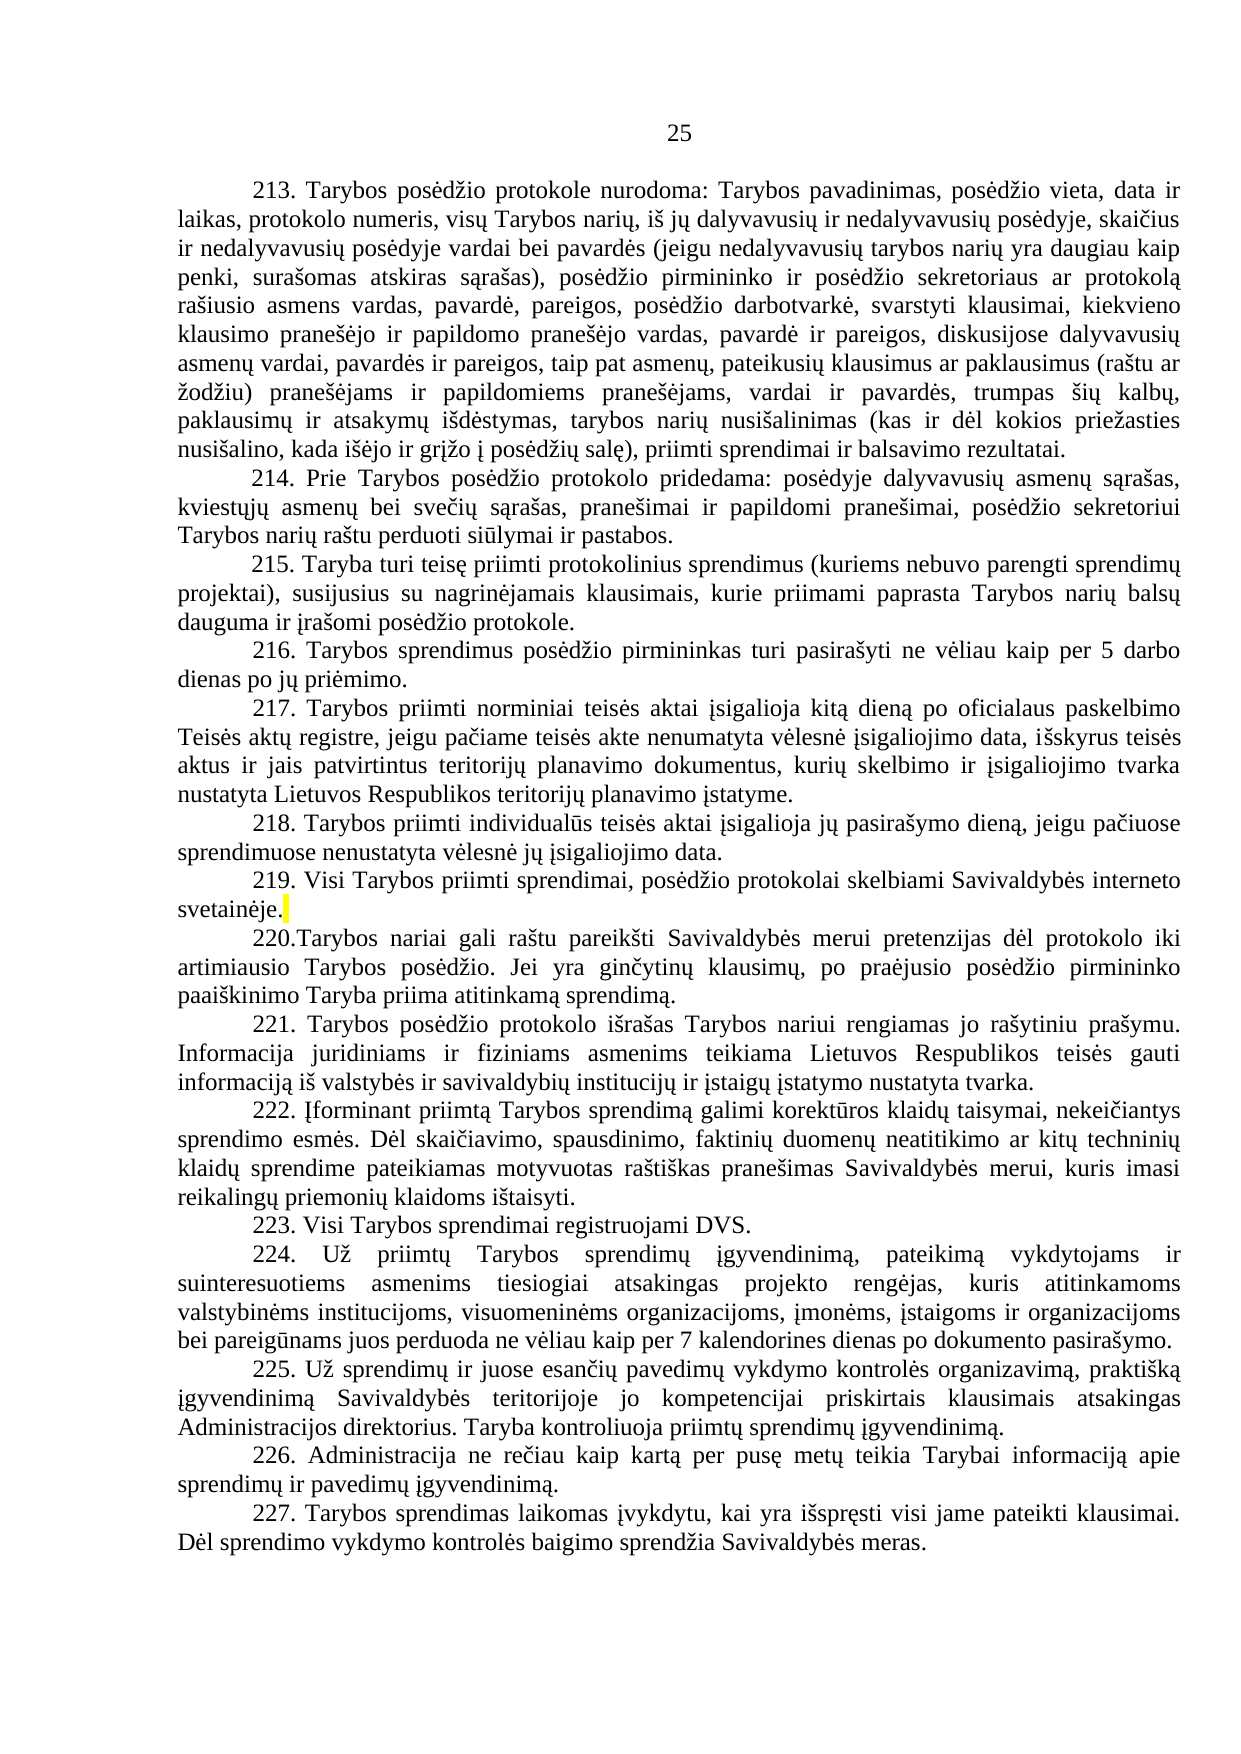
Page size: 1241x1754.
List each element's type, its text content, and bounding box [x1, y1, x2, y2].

text 216. Tarybos sprendimus posėdžio pirmininkas turi pasirašyti ne vėliau kaip per 5 darbo dienas po jų priėmimo. [177, 636, 1181, 693]
text 215. Taryba turi teisę priimti protokolinius sprendimus (kuriems nebuvo parengti sprendimų projektai), susijusius su nagrinėjamais klausimais, kurie priimami paprasta Tarybos narių balsų dauguma ir įrašomi posėdžio protokole. [177, 549, 1181, 636]
text 226. Administracija ne rečiau kaip kartą per pusę metų teikia Tarybai informaciją apie sprendimų ir pavedimų įgyvendinimą. [177, 1441, 1181, 1498]
text 222. Įforminant priimtą Tarybos sprendimą galimi korektūros klaidų taisymai, nekeičiantys sprendimo esmės. Dėl skaičiavimo, spausdinimo, faktinių duomenų neatitikimo ar kitų techninių klaidų sprendime pateikiamas motyvuotas raštiškas pranešimas Savivaldybės merui, kuris imasi reikalingų priemonių klaidoms ištaisyti. [177, 1096, 1181, 1211]
text 213. Tarybos posėdžio protokole nurodoma: Tarybos pavadinimas, posėdžio vieta, data ir laikas, protokolo numeris, visų Tarybos narių, iš jų dalyvavusių ir nedalyvavusių posėdyje, skaičius ir nedalyvavusių posėdyje vardai bei pavardės (jeigu nedalyvavusių tarybos narių yra daugiau kaip penki, surašomas atskiras sąrašas), posėdžio pirmininko ir posėdžio sekretoriaus ar protokolą rašiusio asmens vardas, pavardė, pareigos, posėdžio darbotvarkė, svarstyti klausimai, kiekvieno klausimo pranešėjo ir papildomo pranešėjo vardas, pavardė ir pareigos, diskusijose dalyvavusių asmenų vardai, pavardės ir pareigos, taip pat asmenų, pateikusių klausimus ar paklausimus (raštu ar žodžiu) pranešėjams ir papildomiems pranešėjams, vardai ir pavardės, trumpas šių kalbų, paklausimų ir atsakymų išdėstymas, tarybos narių nusišalinimas (kas ir dėl kokios priežasties nusišalino, kada išėjo ir grįžo į posėdžių salę), priimti sprendimai ir balsavimo rezultatai. [177, 176, 1181, 463]
text 221. Tarybos posėdžio protokolo išrašas Tarybos nariui rengiamas jo rašytiniu prašymu. Informacija juridiniams ir fiziniams asmenims teikiama Lietuvos Respublikos teisės gauti informaciją iš valstybės ir savivaldybių institucijų ir įstaigų įstatymo nustatyta tvarka. [177, 1009, 1181, 1096]
text 219. Visi Tarybos priimti sprendimai, posėdžio protokolai skelbiami Savivaldybės interneto svetainėje. [177, 866, 1181, 923]
text 224. Už priimtų Tarybos sprendimų įgyvendinimą, pateikimą vykdytojams ir suinteresuotiems asmenims tiesiogiai atsakingas projekto rengėjas, kuris atitinkamoms valstybinėms institucijoms, visuomeninėms organizacijoms, įmonėms, įstaigoms ir organizacijoms bei pareigūnams juos perduoda ne vėliau kaip per 7 kalendorines dienas po dokumento pasirašymo. [177, 1239, 1181, 1354]
text 214. Prie Tarybos posėdžio protokolo pridedama: posėdyje dalyvavusių asmenų sąrašas, kviestųjų asmenų bei svečių sąrašas, pranešimai ir papildomi pranešimai, posėdžio sekretoriui Tarybos narių raštu perduoti siūlymai ir pastabos. [177, 463, 1181, 549]
text 218. Tarybos priimti individualūs teisės aktai įsigalioja jų pasirašymo dieną, jeigu pačiuose sprendimuose nenustatyta vėlesnė jų įsigaliojimo data. [177, 808, 1181, 866]
text 225. Už sprendimų ir juose esančių pavedimų vykdymo kontrolės organizavimą, praktišką įgyvendinimą Savivaldybės teritorijoje jo kompetencijai priskirtais klausimais atsakingas Administracijos direktorius. Taryba kontroliuoja priimtų sprendimų įgyvendinimą. [177, 1354, 1181, 1441]
text 217. Tarybos priimti norminiai teisės aktai įsigalioja kitą dieną po oficialaus paskelbimo Teisės aktų registre, jeigu pačiame teisės akte nenumatyta vėlesnė įsigaliojimo data, išskyrus teisės aktus ir jais patvirtintus teritorijų planavimo dokumentus, kurių skelbimo ir įsigaliojimo tvarka nustatyta Lietuvos Respublikos teritorijų planavimo įstatyme. [177, 693, 1181, 808]
text 223. Visi Tarybos sprendimai registruojami DVS. [177, 1211, 1181, 1239]
text 220.Tarybos nariai gali raštu pareikšti Savivaldybės merui pretenzijas dėl protokolo iki artimiausio Tarybos posėdžio. Jei yra ginčytinų klausimų, po praėjusio posėdžio pirmininko paaiškinimo Taryba priima atitinkamą sprendimą. [177, 923, 1181, 1009]
text 227. Tarybos sprendimas laikomas įvykdytu, kai yra išspręsti visi jame pateikti klausimai. Dėl sprendimo vykdymo kontrolės baigimo sprendžia Savivaldybės meras. [177, 1498, 1181, 1556]
